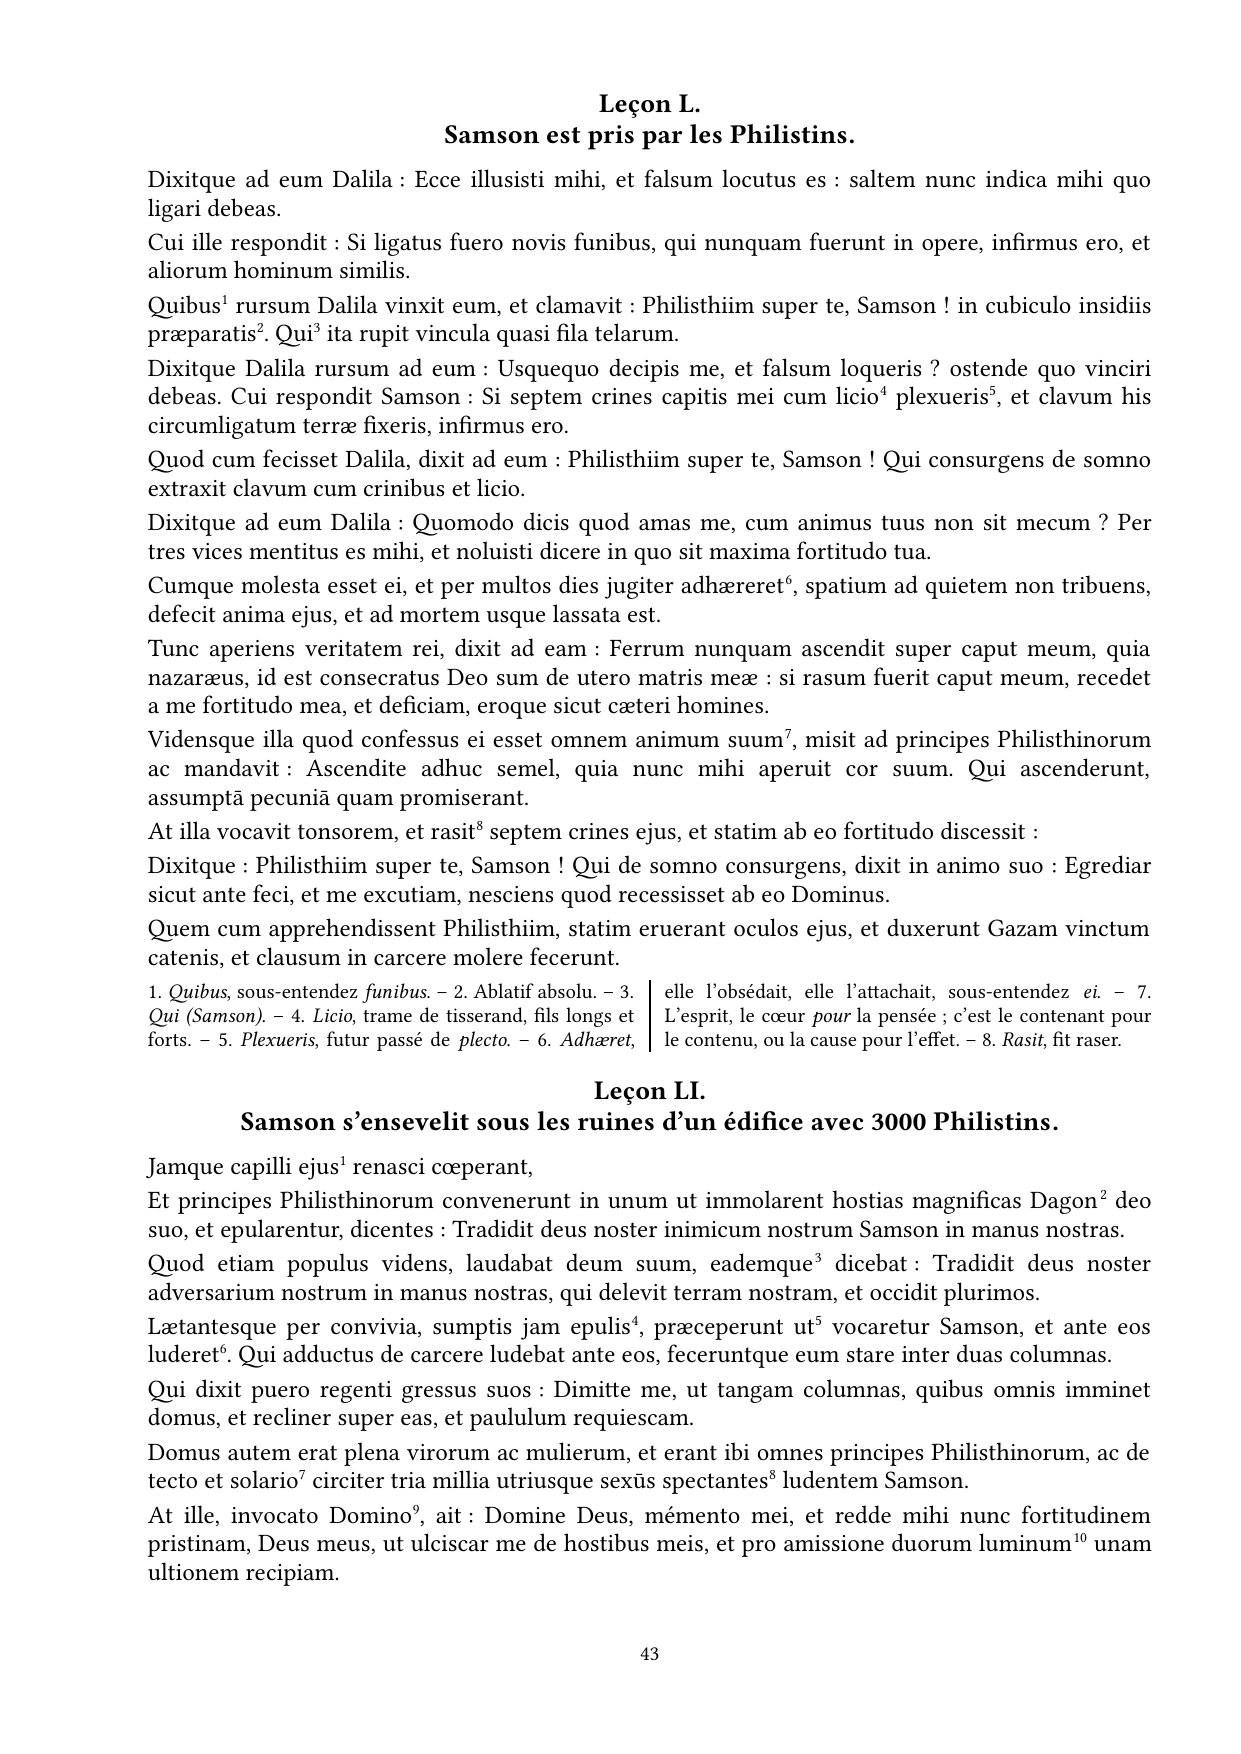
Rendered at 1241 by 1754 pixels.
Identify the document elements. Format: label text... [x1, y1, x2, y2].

text Et principes Philisthinorum convenerunt in unum ut immolarent hostias magnificas Dagon2 deo suo, et epularentur, dicentes : Tradidit deus noster inimicum nostrum Samson in manus nostras. [148, 1186, 1152, 1243]
text 1. Quibus, sous-entendez funibus. – 2. Ablatif absolu. – 3. Qui (Samson). – 4. Licio, trame de tisserand, fils longs et forts. – 5. Plexueris, futur passé de plecto. – 6. Adhæret, [148, 980, 635, 1051]
text Leçon LI. Samson s’ensevelit sous les ruines d’un édifice avec 3000 Philistins. [148, 1075, 1152, 1137]
text Dixitque Dalila rursum ad eum : Usquequo decipis me, et falsum loqueris ? ostende quo vinciri debeas. Cui respondit Samson : Si septem crines capitis mei cum licio4 plexueris5, et clavum his circumligatum terræ fixeris, infirmus ero. [148, 354, 1152, 439]
text Vidensque illa quod confessus ei esset omnem animum suum7, misit ad principes Philisthinorum ac mandavit : Ascendite adhuc semel, quia nunc mihi aperuit cor suum. Qui ascenderunt, assumptā pecuniā quam promiserant. [148, 726, 1152, 811]
text Tunc aperiens veritatem rei, dixit ad eam : Ferrum nunquam ascendit super caput meum, quia nazaræus, id est consecratus Deo sum de utero matris meæ : si rasum fuerit caput meum, recedet a me fortitudo mea, et deficiam, eroque sicut cæteri homines. [148, 634, 1152, 720]
text Qui dixit puero regenti gressus suos : Dimitte me, ut tangam columnas, quibus omnis imminet domus, et recliner super eas, et paululum requiescam. [148, 1375, 1152, 1432]
text elle l’obsédait, elle l’attachait, sous-entendez ei. – 7. L’esprit, le cœur pour la pensée ; c’est le contenant pour le contenu, ou la cause pour l’effet. – 8. Rasit, fit raser. [664, 980, 1152, 1051]
text Quod etiam populus videns, laudabat deum suum, eademque3 dicebat : Tradidit deus noster adversarium nostrum in manus nostras, qui delevit terram nostram, et occidit plurimos. [148, 1249, 1152, 1306]
text Cui ille respondit : Si ligatus fuero novis funibus, qui nunquam fuerunt in opere, infirmus ero, et aliorum hominum similis. [148, 228, 1152, 285]
text Quibus1 rursum Dalila vinxit eum, et clamavit : Philisthiim super te, Samson ! in cubiculo insidiis præparatis2. Qui3 ita rupit vincula quasi fila telarum. [148, 291, 1152, 348]
text Lætantesque per convivia, sumptis jam epulis4, præceperunt ut5 vocaretur Samson, et ante eos luderet6. Qui adductus de carcere ludebat ante eos, feceruntque eum stare inter duas columnas. [148, 1312, 1152, 1369]
text Domus autem erat plena virorum ac mulierum, et erant ibi omnes principes Philisthinorum, ac de tecto et solario7 circiter tria millia utriusque sexūs spectantes8 ludentem Samson. [148, 1438, 1152, 1495]
text Quem cum apprehendissent Philisthiim, statim eruerant oculos ejus, et duxerunt Gazam vinctum catenis, et clausum in carcere molere fecerunt. [148, 914, 1152, 971]
text At illa vocavit tonsorem, et rasit8 septem crines ejus, et statim ab eo fortitudo discessit : [148, 817, 1152, 846]
text Cumque molesta esset ei, et per multos dies jugiter adhæreret6, spatium ad quietem non tribuens, defecit anima ejus, et ad mortem usque lassata est. [148, 571, 1152, 628]
text Jamque capilli ejus1 renasci cœperant, [148, 1152, 1152, 1180]
text Dixitque ad eum Dalila : Ecce illusisti mihi, et falsum locutus es : saltem nunc indica mihi quo ligari debeas. [148, 165, 1152, 222]
text Leçon L. Samson est pris par les Philistins. [148, 88, 1152, 150]
text Dixitque : Philisthiim super te, Samson ! Qui de somno consurgens, dixit in animo suo : Egrediar sicut ante feci, et me excutiam, nesciens quod recessisset ab eo Dominus. [148, 851, 1152, 908]
text Quod cum fecisset Dalila, dixit ad eum : Philisthiim super te, Samson ! Qui consurgens de somno extraxit clavum cum crinibus et licio. [148, 445, 1152, 502]
text At ille, invocato Domino9, ait : Domine Deus, mémento mei, et redde mihi nunc fortitudinem pristinam, Deus meus, ut ulciscar me de hostibus meis, et pro amissione duorum luminum10 unam ultionem recipiam. [148, 1501, 1152, 1586]
text Dixitque ad eum Dalila : Quomodo dicis quod amas me, cum animus tuus non sit mecum ? Per tres vices mentitus es mihi, et noluisti dicere in quo sit maxima fortitudo tua. [148, 508, 1152, 565]
